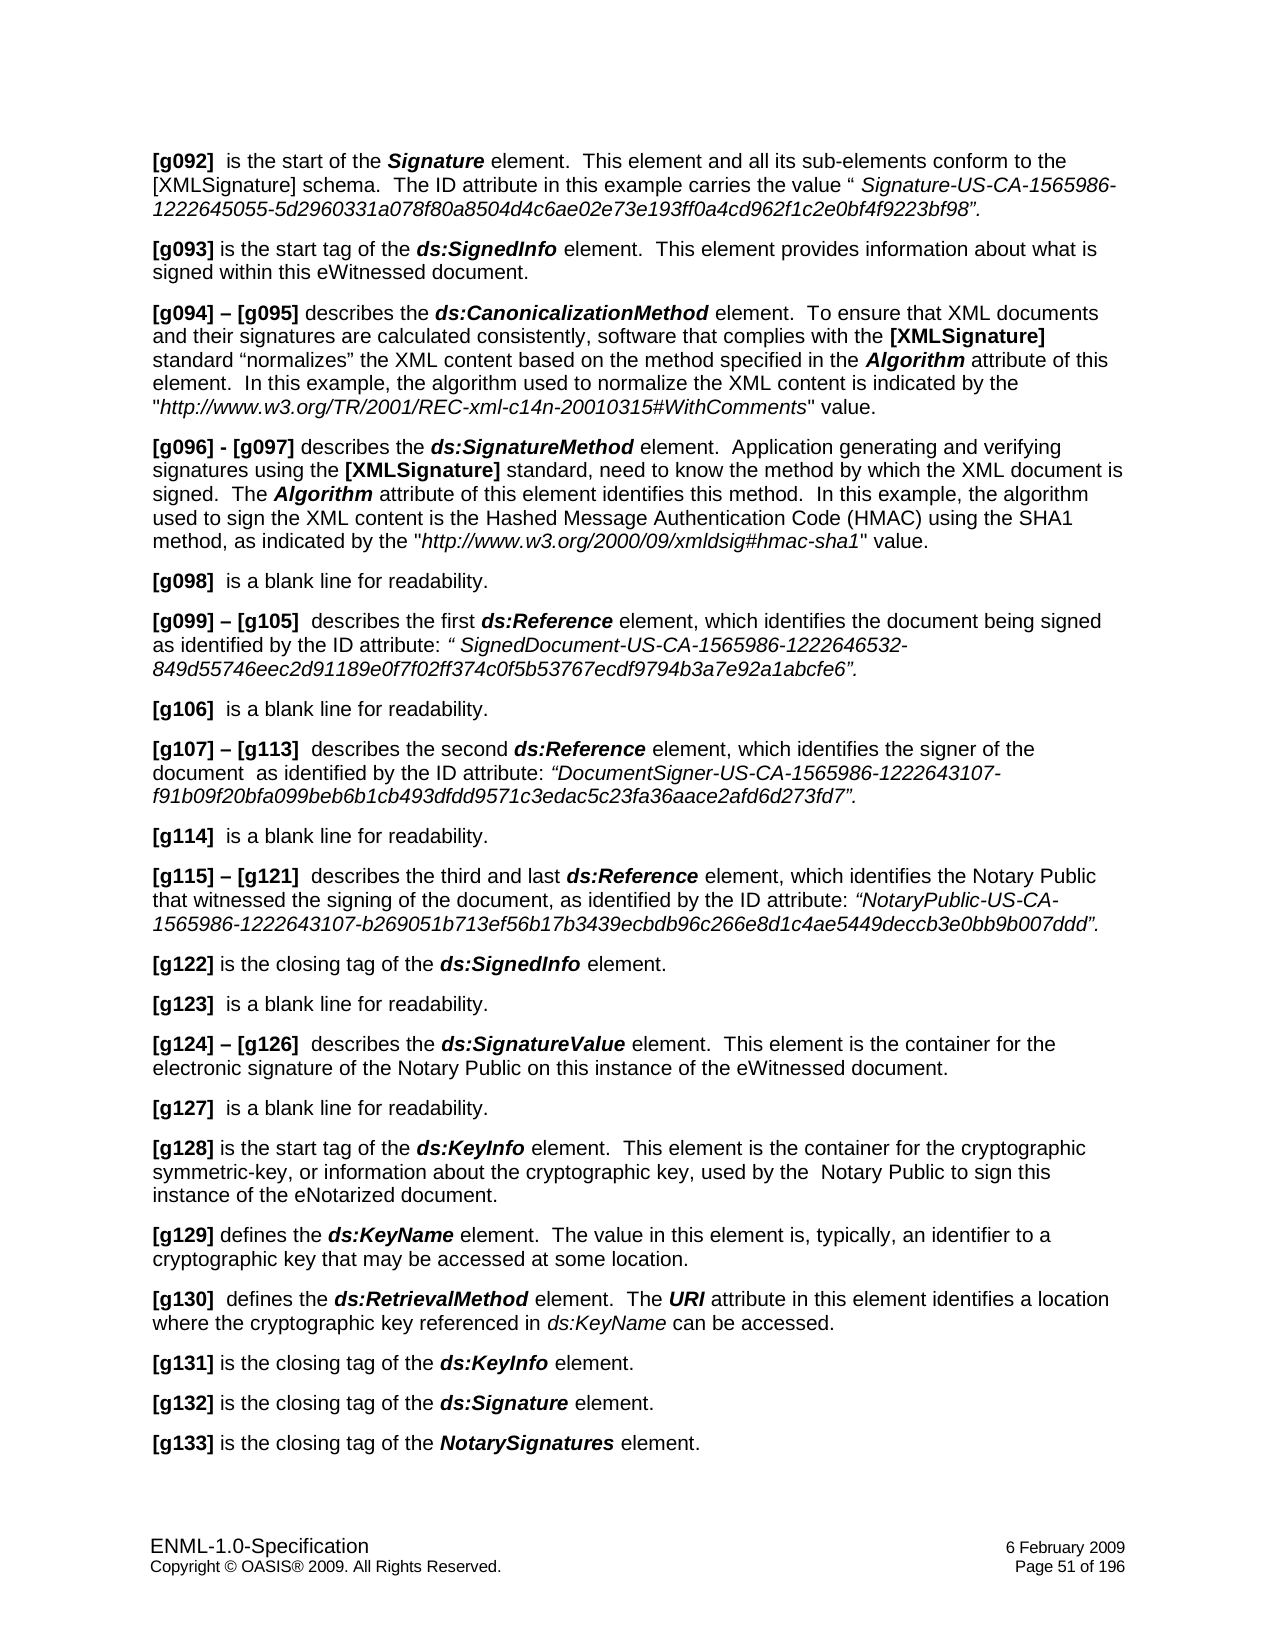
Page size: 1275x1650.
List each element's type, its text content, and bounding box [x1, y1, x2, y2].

text [g127] is a blank line for readability. [152, 1096, 1125, 1120]
text [g131] is the closing tag of the ds:KeyInfo element. [152, 1351, 1125, 1375]
text [g106] is a blank line for readability. [152, 697, 1125, 721]
text [g123] is a blank line for readability. [152, 992, 1125, 1016]
text [g094] – [g095] describes the ds:CanonicalizationMethod element. To ensure that XML documents and their signatures are calculated consistently, software that complies with the [XMLSignature] standard “normalizes” the XML content based on the method specified in the Algorithm attribute of this element. In this example, the algorithm used to normalize the XML content is indicated by the "http://www.w3.org/TR/2001/REC-xml-c14n-20010315#WithComments" value. [152, 301, 1125, 419]
text [g133] is the closing tag of the NotarySignatures element. [152, 1432, 1125, 1455]
text [g130] defines the ds:RetrievalMethod element. The URI attribute in this element identifies a location where the cryptographic key referenced in ds:KeyName can be accessed. [152, 1288, 1125, 1335]
text [g096] - [g097] describes the ds:SignatureMethod element. Application generating and verifying signatures using the [XMLSignature] standard, need to know the method by which the XML document is signed. The Algorithm attribute of this element identifies this method. In this example, the algorithm used to sign the XML content is the Hashed Message Authentication Code (HMAC) using the SHA1 method, as indicated by the "http://www.w3.org/2000/09/xmldsig#hmac-sha1" value. [152, 435, 1125, 553]
text [g129] defines the ds:KeyName element. The value in this element is, typically, an identifier to a cryptographic key that may be accessed at some location. [152, 1224, 1125, 1271]
text [g107] – [g113] describes the second ds:Reference element, which identifies the signer of the document as identified by the ID attribute: “DocumentSigner-US-CA-1565986-1222643107-f91b09f20bfa099beb6b1cb493dfdd9571c3edac5c23fa36aace2afd6d273fd7”. [152, 737, 1125, 808]
text [g132] is the closing tag of the ds:Signature element. [152, 1392, 1125, 1415]
text [g115] – [g121] describes the third and last ds:Reference element, which identifies the Notary Public that witnessed the signing of the document, as identified by the ID attribute: “NotaryPublic-US-CA-1565986-1222643107-b269051b713ef56b17b3439ecbdb96c266e8d1c4ae5449deccb3e0bb9b007ddd”. [152, 865, 1125, 936]
text [g122] is the closing tag of the ds:SignedInfo element. [152, 952, 1125, 976]
text [g099] – [g105] describes the first ds:Reference element, which identifies the document being signed as identified by the ID attribute: “ SignedDocument-US-CA-1565986-1222646532- 849d55746eec2d91189e0f7f02ff374c0f5b53767ecdf9794b3a7e92a1abcfe6”. [152, 610, 1125, 681]
text [g128] is the start tag of the ds:KeyInfo element. This element is the container for the cryptographic symmetric-key, or information about the cryptographic key, used by the Notary Public to sign this instance of the eNotarized document. [152, 1137, 1125, 1207]
text [g114] is a blank line for readability. [152, 825, 1125, 848]
text [g092] is the start of the Signature element. This element and all its sub-elements conform to the [XMLSignature] schema. The ID attribute in this example carries the value “ Signature-US-CA-1565986-1222645055-5d2960331a078f80a8504d4c6ae02e73e193ff0a4cd962f1c2e0bf4f9223bf98”. [152, 150, 1125, 221]
text [g098] is a blank line for readability. [152, 570, 1125, 593]
text [g124] – [g126] describes the ds:SignatureValue element. This element is the container for the electronic signature of the Notary Public on this instance of the eWitnessed document. [152, 1033, 1125, 1080]
text [g093] is the start tag of the ds:SignedInfo element. This element provides information about what is signed within this eWitnessed document. [152, 237, 1125, 284]
